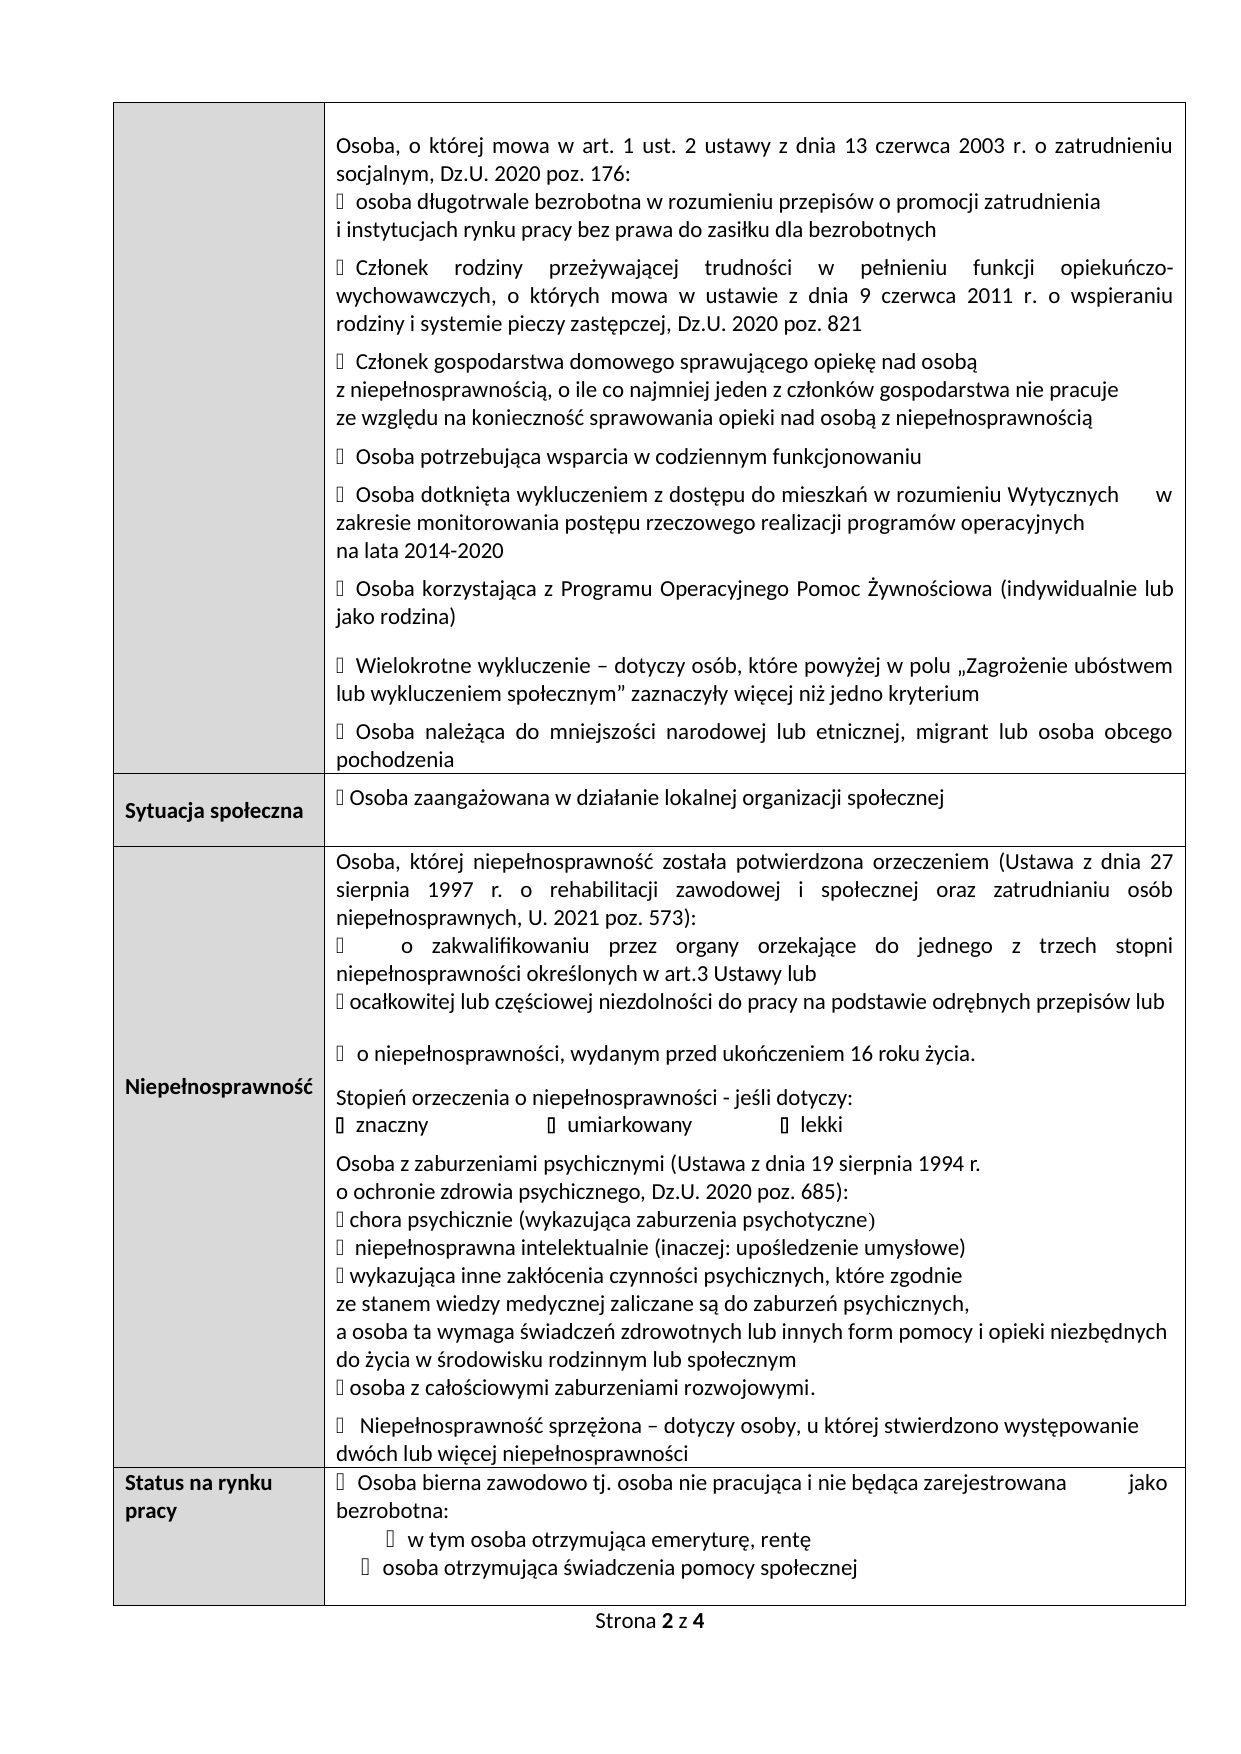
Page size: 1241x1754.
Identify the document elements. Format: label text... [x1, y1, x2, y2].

table_cell Niepełnosprawność [114, 847, 324, 1467]
table_cell Status na rynku pracy [114, 1468, 324, 1605]
table_cell [114, 103, 324, 773]
table_cell Osoba, o której mowa w art. 1 ust. 2 ustawy z dnia 13 czerwca 2003 r. o zatrudnieniu socjalnym, Dz.U. 2020 poz. 176: osoba długotrwale bezrobotna w rozumieniu przepisów o promocji zatrudnienia i instytucjach rynku pracy bez prawa do zasiłku dla bezrobotnych Członek rodziny przeżywającej trudności w pełnieniu funkcji opiekuńczo-wychowawczych, o których mowa w ustawie z dnia 9 czerwca 2011 r. o wspieraniu rodziny i systemie pieczy zastępczej, Dz.U. 2020 poz. 821 Członek gospodarstwa domowego sprawującego opiekę nad osobą z niepełnosprawnością, o ile co najmniej jeden z członków gospodarstwa nie pracuje ze względu na konieczność sprawowania opieki nad osobą z niepełnosprawnością Osoba potrzebująca wsparcia w codziennym funkcjonowaniu Osoba dotknięta wykluczeniem z dostępu do mieszkań w rozumieniu Wytycznych w zakresie monitorowania postępu rzeczowego realizacji programów operacyjnych na lata 2014-2020 Osoba korzystająca z Programu Operacyjnego Pomoc Żywnościowa (indywidualnie lub jako rodzina) Wielokrotne wykluczenie – dotyczy osób, które powyżej w polu „Zagrożenie ubóstwem lub wykluczeniem społecznym” zaznaczyły więcej niż jedno kryterium Osoba należąca do mniejszości narodowej lub etnicznej, migrant lub osoba obcego pochodzenia [325, 103, 1185, 773]
table_cell Osoba bierna zawodowo tj. osoba nie pracująca i nie będąca zarejestrowana jako bezrobotna: w tym osoba otrzymująca emeryturę, rentę osoba otrzymująca świadczenia pomocy społecznej [325, 1468, 1185, 1605]
table_cell  Osoba zaangażowana w działanie lokalnej organizacji społecznej [325, 774, 1185, 846]
table_cell Sytuacja społeczna [114, 774, 324, 846]
table_cell Osoba, której niepełnosprawność została potwierdzona orzeczeniem (Ustawa z dnia 27 sierpnia 1997 r. o rehabilitacji zawodowej i społecznej oraz zatrudnianiu osób niepełnosprawnych, U. 2021 poz. 573):  o zakwalifikowaniu przez organy orzekające do jednego z trzech stopni niepełnosprawności określonych w art.3 Ustawy lub  ocałkowitej lub częściowej niezdolności do pracy na podstawie odrębnych przepisów lub  o niepełnosprawności, wydanym przed ukończeniem 16 roku życia. Stopień orzeczenia o niepełnosprawności - jeśli dotyczy: znaczny umiarkowany lekki Osoba z zaburzeniami psychicznymi (Ustawa z dnia 19 sierpnia 1994 r. o ochronie zdrowia psychicznego, Dz.U. 2020 poz. 685):  chora psychicznie (wykazująca zaburzenia psychotyczne)  niepełnosprawna intelektualnie (inaczej: upośledzenie umysłowe)  wykazująca inne zakłócenia czynności psychicznych, które zgodnie ze stanem wiedzy medycznej zaliczane są do zaburzeń psychicznych, a osoba ta wymaga świadczeń zdrowotnych lub innych form pomocy i opieki niezbędnych do życia w środowisku rodzinnym lub społecznym  osoba z całościowymi zaburzeniami rozwojowymi.  Niepełnosprawność sprzężona – dotyczy osoby, u której stwierdzono występowanie dwóch lub więcej niepełnosprawności [325, 847, 1185, 1467]
